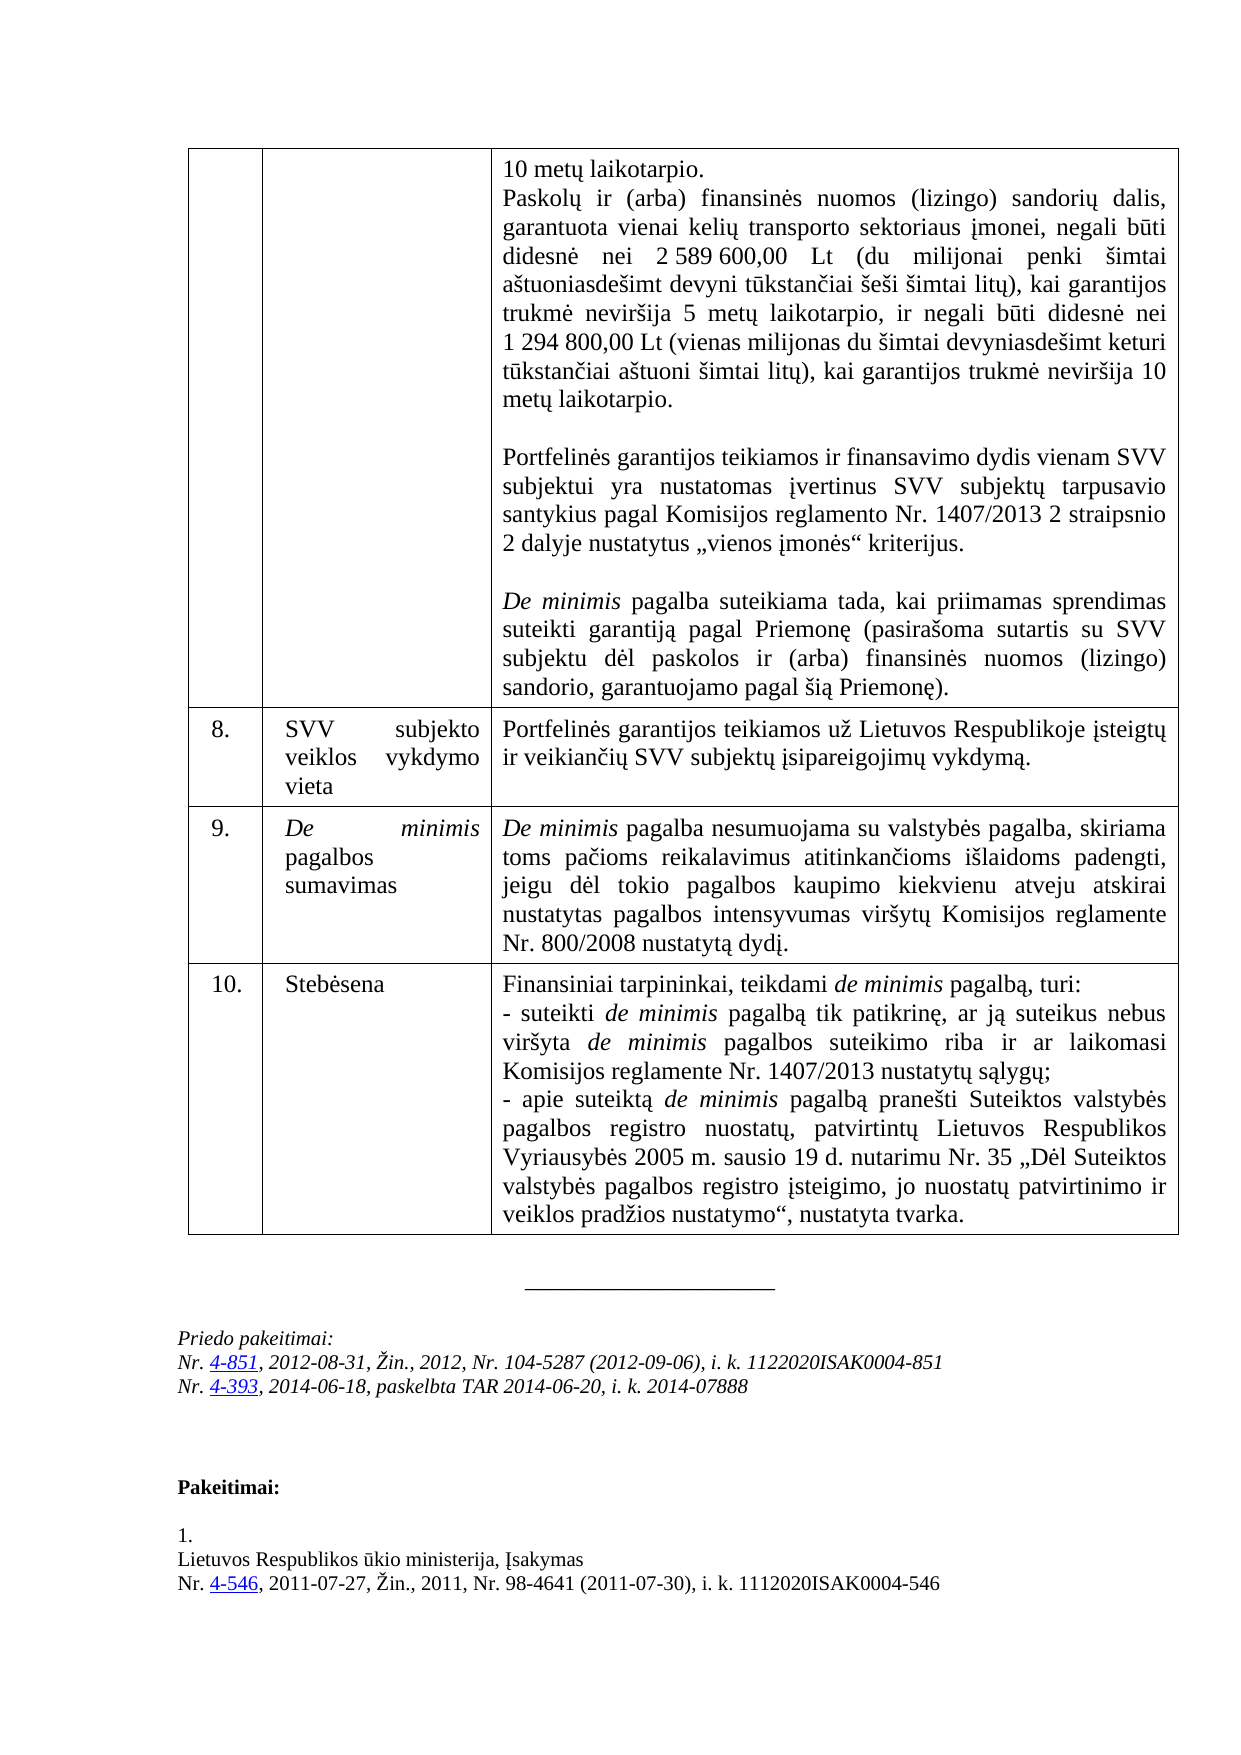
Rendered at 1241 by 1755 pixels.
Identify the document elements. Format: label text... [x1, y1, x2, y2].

table_cell Portfelinės garantijos teikiamos už Lietuvos Respublikoje įsteigtų ir veikiančių SVV subjektų įsipareigojimų vykdymą. [492, 708, 1178, 806]
table_cell De minimis pagalba nesumuojama su valstybės pagalba, skiriama toms pačioms reikalavimus atitinkančioms išlaidoms padengti, jeigu dėl tokio pagalbos kaupimo kiekvienu atveju atskirai nustatytas pagalbos intensyvumas viršytų Komisijos reglamente Nr. 800/2008 nustatytą dydį. [492, 807, 1178, 963]
text Nr. 4-546, 2011-07-27, Žin., 2011, Nr. 98-4641 (2011-07-30), i. k. 1112020ISAK0004-546 [177, 1571, 1122, 1595]
table_cell Stebėsena [263, 964, 491, 1234]
text Nr. 4-851, 2012-08-31, Žin., 2012, Nr. 104-5287 (2012-09-06), i. k. 1122020ISAK0004-851 [177, 1350, 1122, 1374]
text Pakeitimai: [177, 1475, 1122, 1499]
table_cell 9. [189, 807, 262, 963]
table_cell 10. [189, 964, 262, 1234]
text Lietuvos Respublikos ūkio ministerija, Įsakymas [177, 1547, 1122, 1571]
table_cell [263, 149, 491, 707]
text Priedo pakeitimai: [177, 1326, 1122, 1350]
table_cell Finansiniai tarpininkai, teikdami de minimis pagalbą, turi: - suteikti de minimis pagalbą tik patikrinę, ar ją suteikus nebus viršyta de minimis pagalbos suteikimo riba ir ar laikomasi Komisijos reglamente Nr. 1407/2013 nustatytų sąlygų; - apie suteiktą de minimis pagalbą pranešti Suteiktos valstybės pagalbos registro nuostatų, patvirtintų Lietuvos Respublikos Vyriausybės 2005 m. sausio 19 d. nutarimu Nr. 35 „Dėl Suteiktos valstybės pagalbos registro įsteigimo, jo nuostatų patvirtinimo ir veiklos pradžios nustatymo“, nustatyta tvarka. [492, 964, 1178, 1234]
text ____________________ [177, 1264, 1122, 1293]
table_cell 10 metų laikotarpio. Paskolų ir (arba) finansinės nuomos (lizingo) sandorių dalis, garantuota vienai kelių transporto sektoriaus įmonei, negali būti didesnė nei 2 589 600,00 Lt (du milijonai penki šimtai aštuoniasdešimt devyni tūkstančiai šeši šimtai litų), kai garantijos trukmė neviršija 5 metų laikotarpio, ir negali būti didesnė nei 1 294 800,00 Lt (vienas milijonas du šimtai devyniasdešimt keturi tūkstančiai aštuoni šimtai litų), kai garantijos trukmė neviršija 10 metų laikotarpio. Portfelinės garantijos teikiamos ir finansavimo dydis vienam SVV subjektui yra nustatomas įvertinus SVV subjektų tarpusavio santykius pagal Komisijos reglamento Nr. 1407/2013 2 straipsnio 2 dalyje nustatytus „vienos įmonės“ kriterijus. De minimis pagalba suteikiama tada, kai priimamas sprendimas suteikti garantiją pagal Priemonę (pasirašoma sutartis su SVV subjektu dėl paskolos ir (arba) finansinės nuomos (lizingo) sandorio, garantuojamo pagal šią Priemonę). [492, 149, 1178, 707]
text Nr. 4-393, 2014-06-18, paskelbta TAR 2014-06-20, i. k. 2014-07888 [177, 1374, 1122, 1398]
table_cell De minimis pagalbos sumavimas [263, 807, 491, 963]
table_cell SVV subjekto veiklos vykdymo vieta [263, 708, 491, 806]
table_cell [189, 149, 262, 707]
text 1. [177, 1523, 1122, 1547]
table_cell 8. [189, 708, 262, 806]
